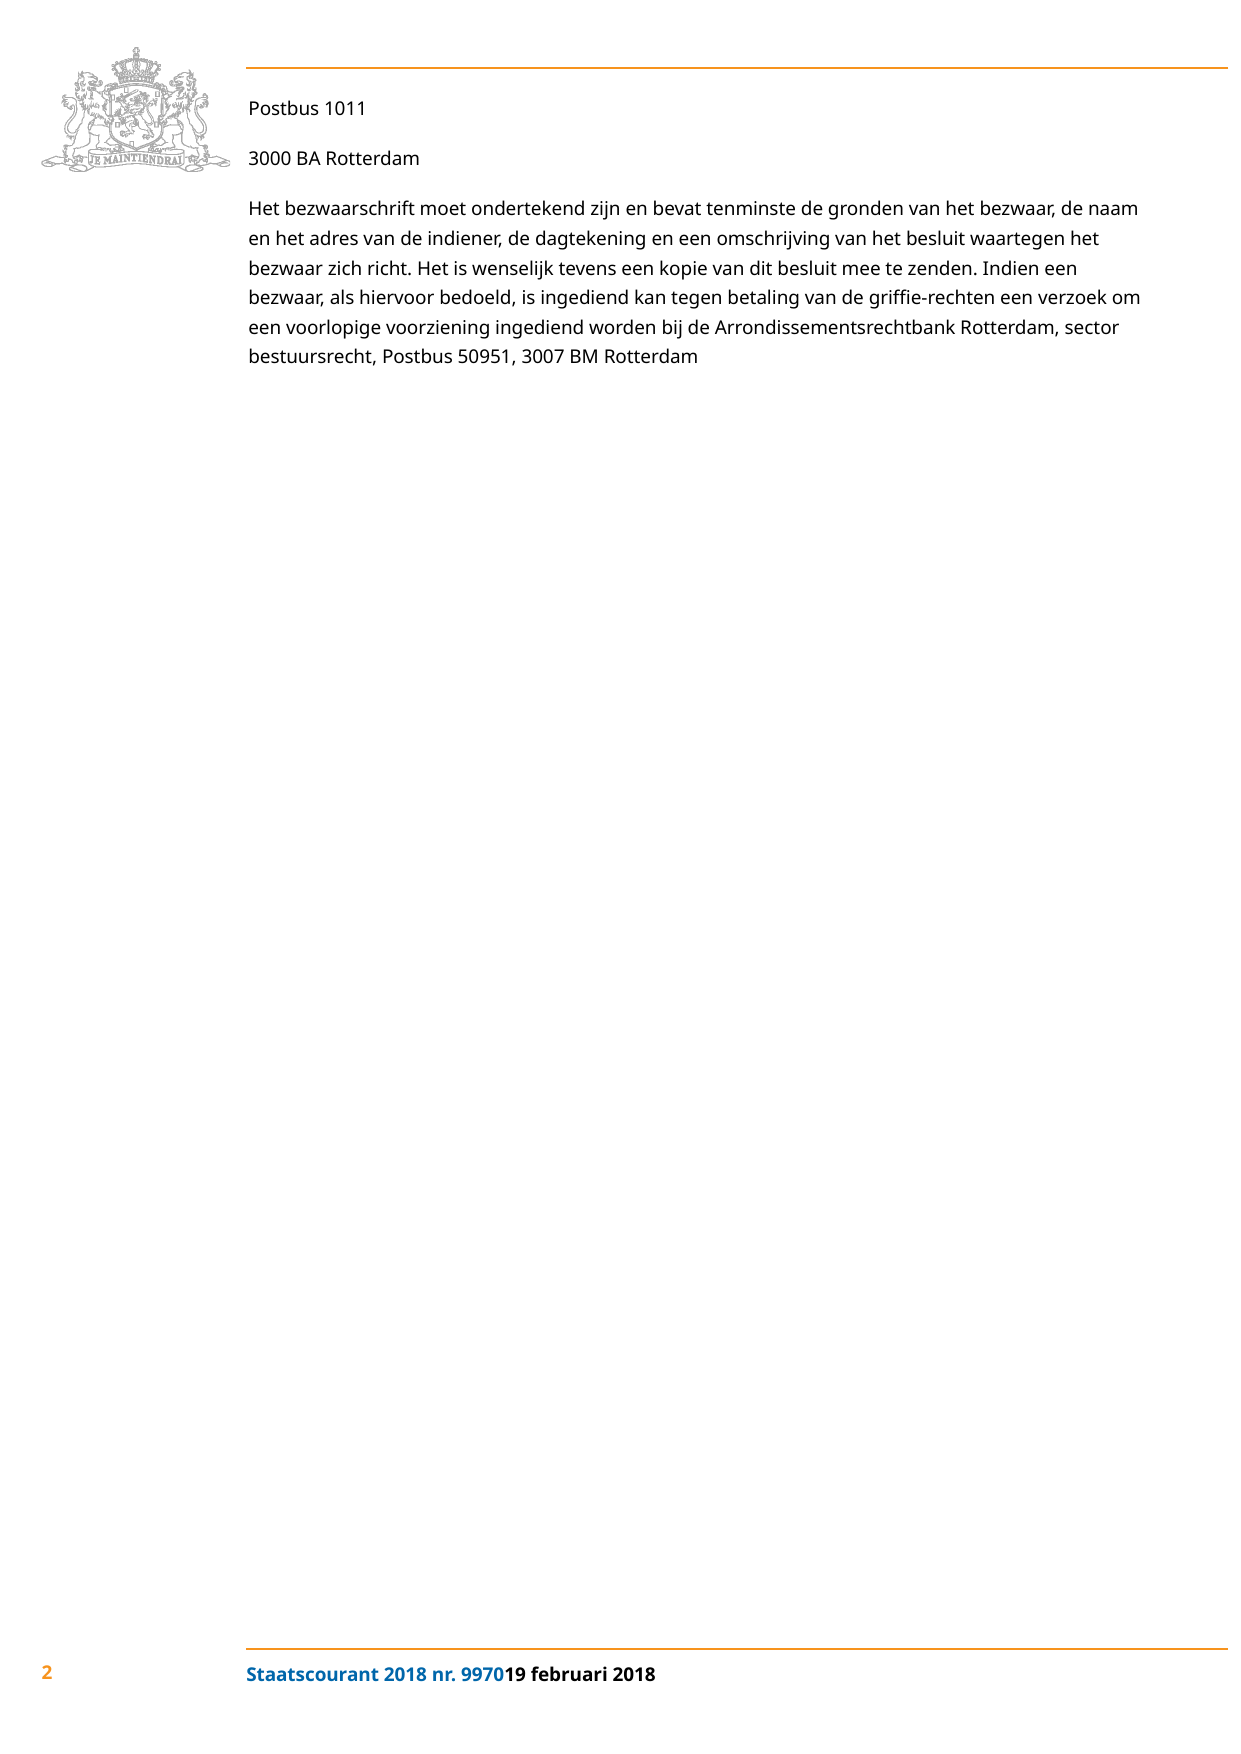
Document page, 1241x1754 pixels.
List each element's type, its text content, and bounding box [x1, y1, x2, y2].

text Postbus 1011 [248, 95, 1152, 121]
text 3000 BA Rotterdam [248, 145, 1152, 171]
picture [41, 47, 231, 172]
text Het bezwaarschrift moet ondertekend zijn en bevat tenminste de gronden van het bezwaar, de naam en het adres van de indiener, de dagtekening en een omschrijving van het besluit waartegen het bezwaar zich richt. Het is wenselijk tevens een kopie van dit besluit mee te zenden. Indien een bezwaar, als hiervoor bedoeld, is ingediend kan tegen betaling van de griffie-rechten een verzoek om een voorlopige voorziening ingediend worden bij de Arrondissementsrechtbank Rotterdam, sector bestuursrecht, Postbus 50951, 3007 BM Rotterdam [248, 196, 1152, 369]
